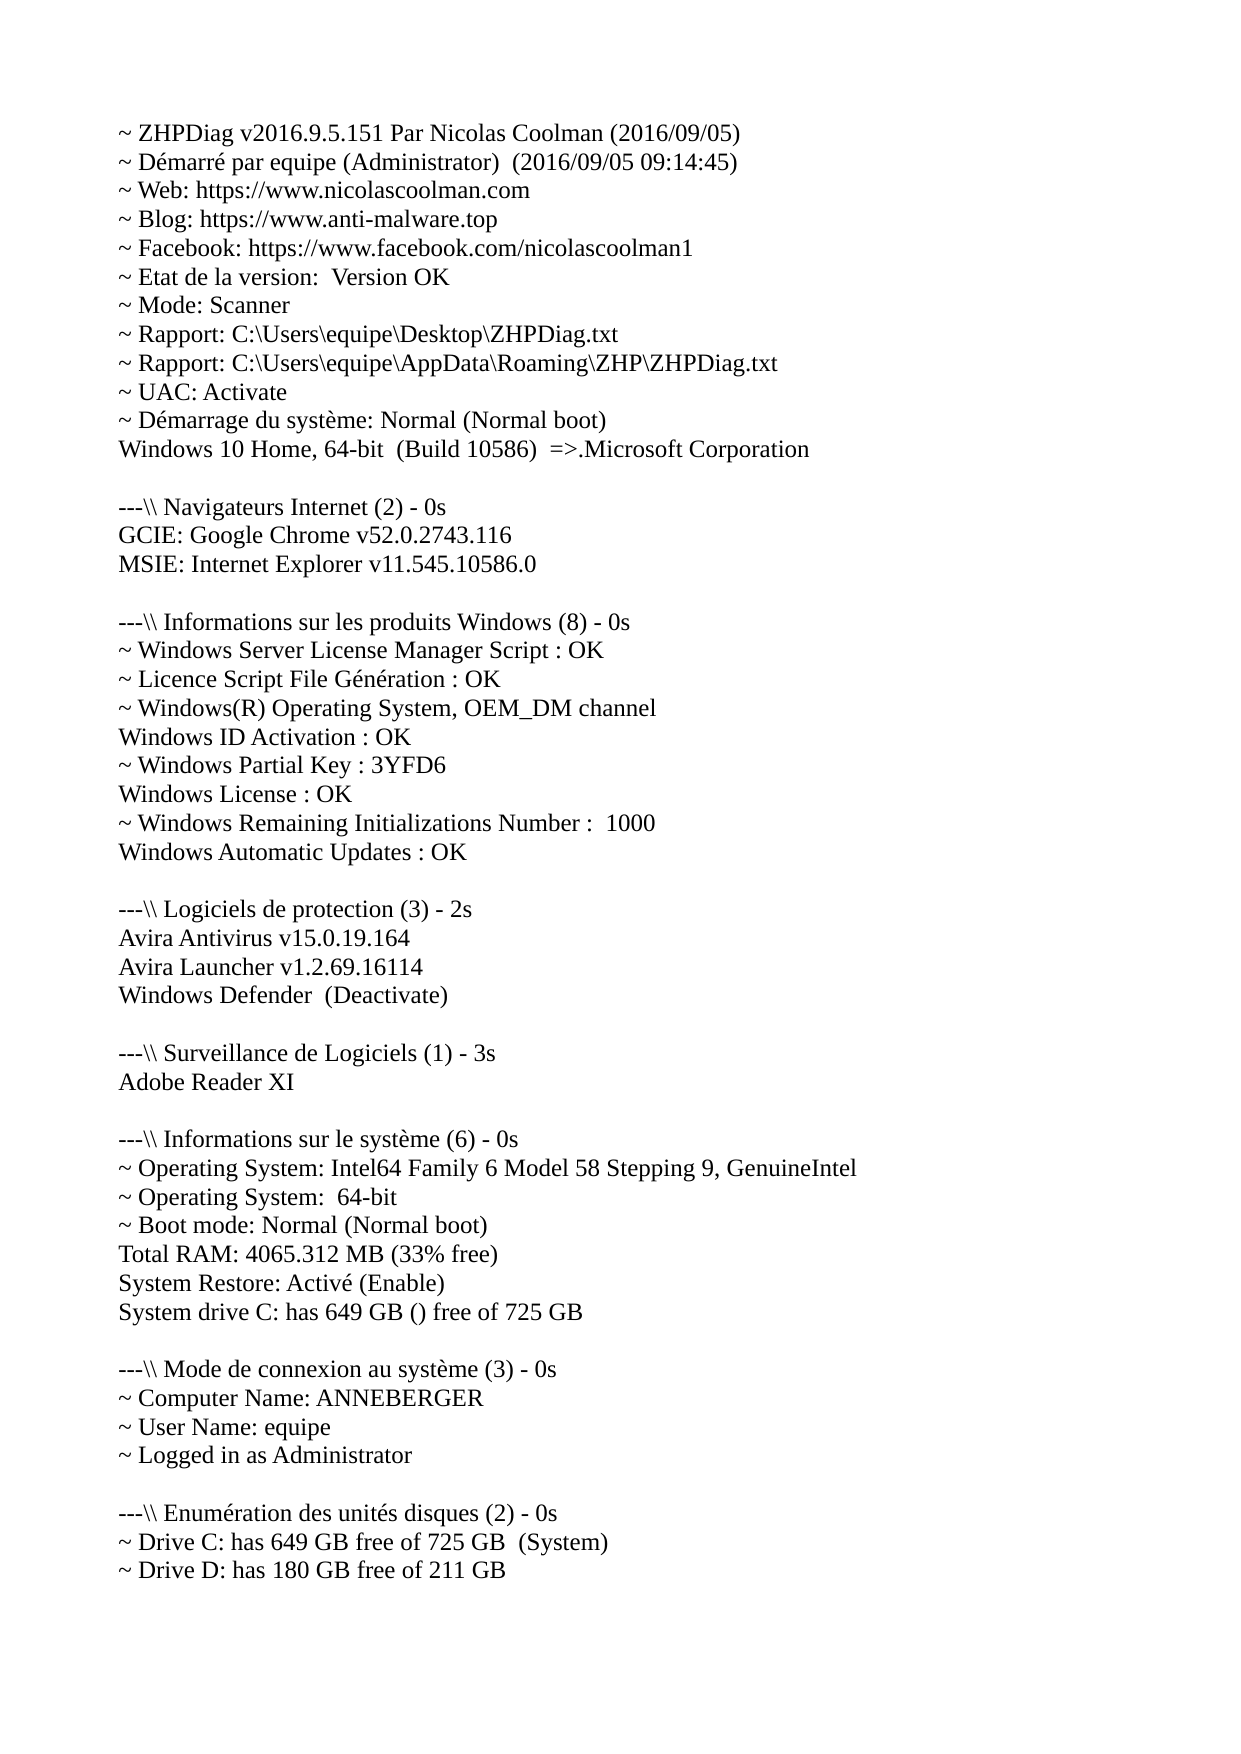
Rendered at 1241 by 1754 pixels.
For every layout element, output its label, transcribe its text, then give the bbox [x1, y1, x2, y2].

text ---\\ Logiciels de protection (3) - 2s [118, 894, 1122, 923]
text Windows 10 Home, 64-bit (Build 10586) =>.Microsoft Corporation [118, 434, 1122, 463]
text ~ Boot mode: Normal (Normal boot) [118, 1211, 1122, 1239]
text ~ Démarré par equipe (Administrator) (2016/09/05 09:14:45) [118, 147, 1122, 176]
text ~ Drive C: has 649 GB free of 725 GB (System) [118, 1527, 1122, 1556]
text ~ User Name: equipe [118, 1412, 1122, 1441]
text ---\\ Informations sur les produits Windows (8) - 0s [118, 607, 1122, 636]
text System drive C: has 649 GB () free of 725 GB [118, 1297, 1122, 1326]
text ~ Rapport: C:\Users\equipe\Desktop\ZHPDiag.txt [118, 319, 1122, 348]
text ~ Operating System: Intel64 Family 6 Model 58 Stepping 9, GenuineIntel [118, 1153, 1122, 1182]
text ~ Démarrage du système: Normal (Normal boot) [118, 406, 1122, 434]
text Avira Antivirus v15.0.19.164 [118, 923, 1122, 952]
text Windows Automatic Updates : OK [118, 837, 1122, 866]
text ~ Blog: https://www.anti-malware.top [118, 204, 1122, 233]
text ~ ZHPDiag v2016.9.5.151 Par Nicolas Coolman (2016/09/05) [118, 118, 1122, 147]
text Total RAM: 4065.312 MB (33% free) [118, 1239, 1122, 1268]
text ~ Windows(R) Operating System, OEM_DM channel [118, 693, 1122, 722]
text Windows Defender (Deactivate) [118, 981, 1122, 1009]
text ---\\ Navigateurs Internet (2) - 0s [118, 492, 1122, 521]
text Avira Launcher v1.2.69.16114 [118, 952, 1122, 981]
text GCIE: Google Chrome v52.0.2743.116 [118, 521, 1122, 549]
text ---\\ Mode de connexion au système (3) - 0s [118, 1354, 1122, 1383]
text ~ Etat de la version: Version OK [118, 262, 1122, 291]
text Windows ID Activation : OK [118, 722, 1122, 751]
text ~ Drive D: has 180 GB free of 211 GB [118, 1556, 1122, 1584]
text ~ Windows Partial Key : 3YFD6 [118, 751, 1122, 779]
text System Restore: Activé (Enable) [118, 1268, 1122, 1297]
text Adobe Reader XI [118, 1067, 1122, 1096]
text ~ Operating System: 64-bit [118, 1182, 1122, 1211]
text ~ Computer Name: ANNEBERGER [118, 1383, 1122, 1412]
text ~ Licence Script File Génération : OK [118, 664, 1122, 693]
text ~ Windows Server License Manager Script : OK [118, 636, 1122, 664]
text ~ Web: https://www.nicolascoolman.com [118, 176, 1122, 204]
text ~ Rapport: C:\Users\equipe\AppData\Roaming\ZHP\ZHPDiag.txt [118, 348, 1122, 377]
text ~ UAC: Activate [118, 377, 1122, 406]
text MSIE: Internet Explorer v11.545.10586.0 [118, 549, 1122, 578]
text ~ Facebook: https://www.facebook.com/nicolascoolman1 [118, 233, 1122, 262]
text ~ Mode: Scanner [118, 291, 1122, 319]
text Windows License : OK [118, 779, 1122, 808]
text ~ Logged in as Administrator [118, 1441, 1122, 1469]
text ---\\ Informations sur le système (6) - 0s [118, 1124, 1122, 1153]
text ~ Windows Remaining Initializations Number : 1000 [118, 808, 1122, 837]
text ---\\ Surveillance de Logiciels (1) - 3s [118, 1038, 1122, 1067]
text ---\\ Enumération des unités disques (2) - 0s [118, 1498, 1122, 1527]
